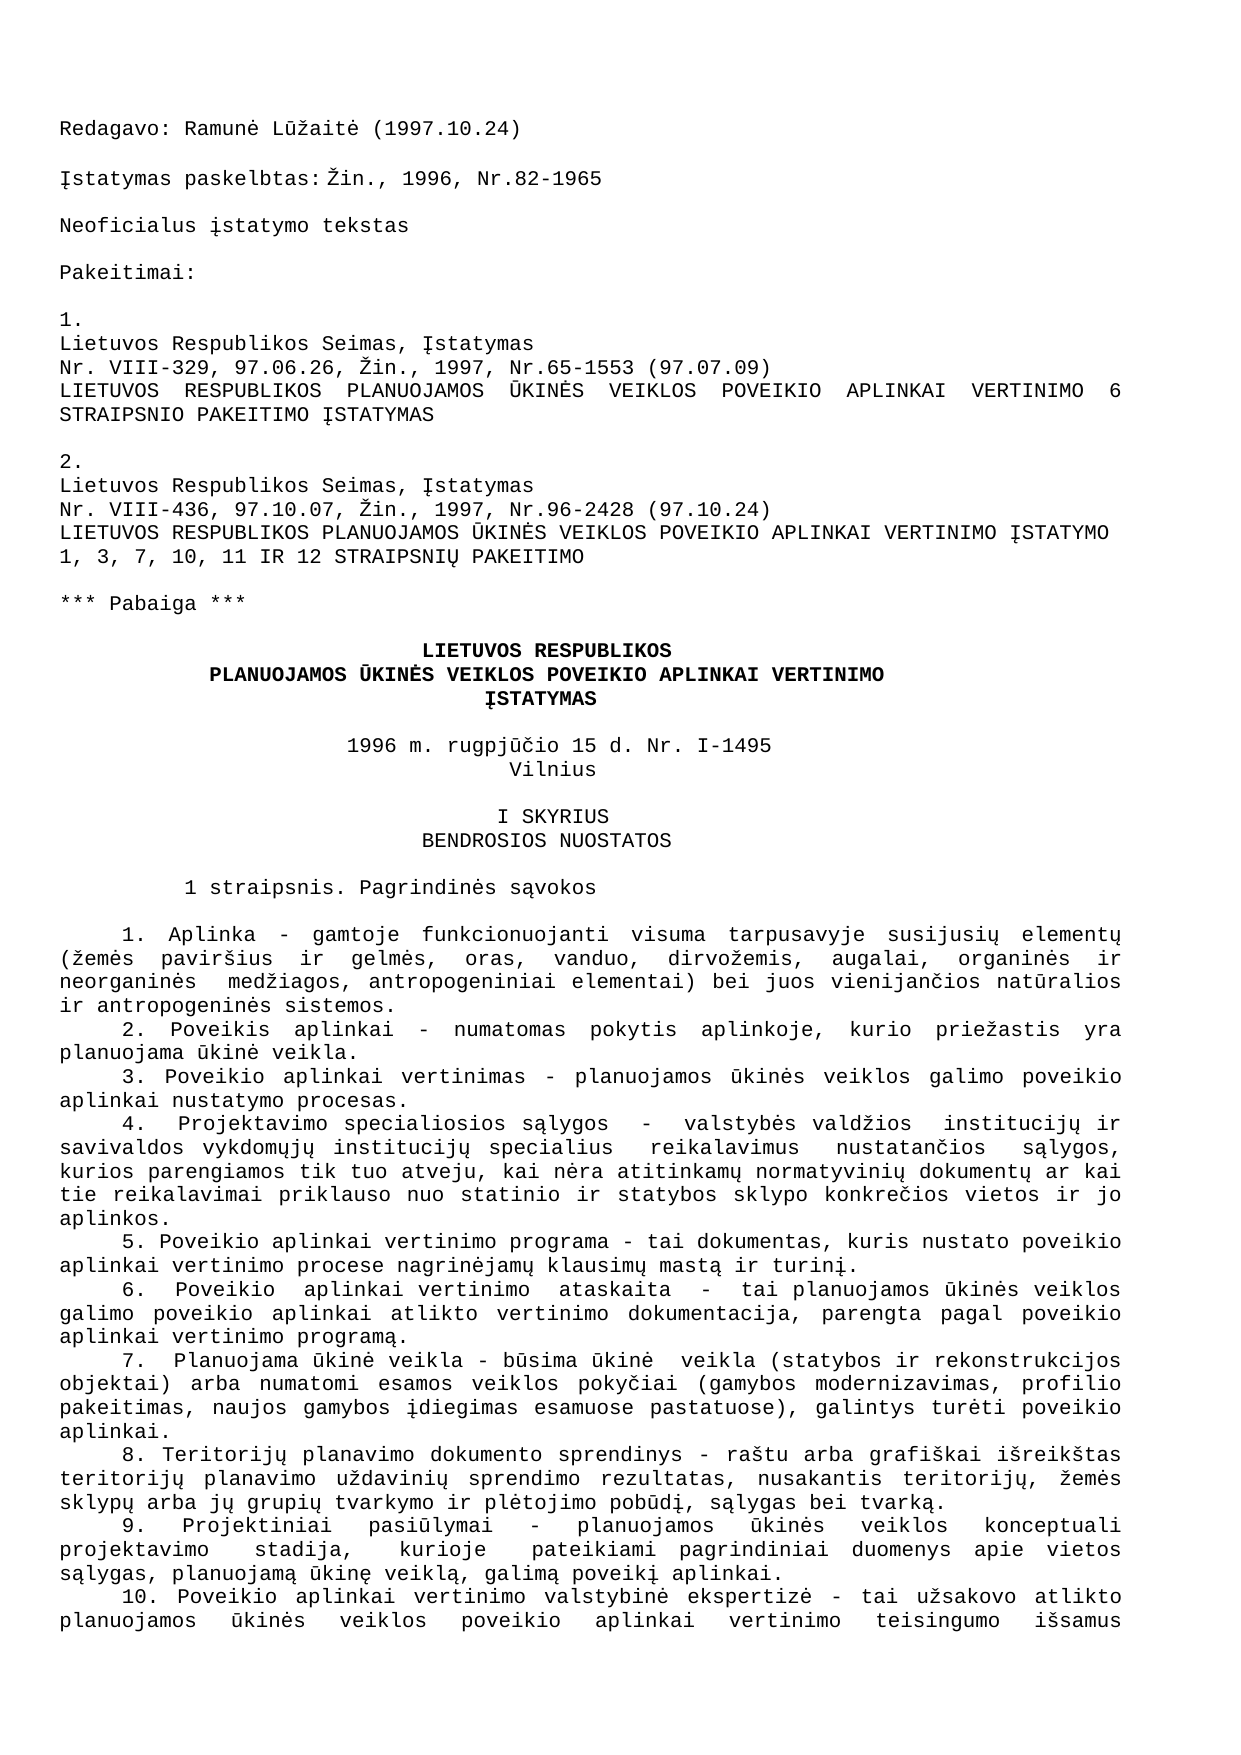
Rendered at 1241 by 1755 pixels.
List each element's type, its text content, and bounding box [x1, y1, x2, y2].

text 1 straipsnis. Pagrindinės sąvokos [59, 877, 1122, 901]
text Įstatymas paskelbtas: Žin., 1996, Nr.82-1965 [59, 165, 1122, 191]
text Nr. VIII-329, 97.06.26, Žin., 1997, Nr.65-1553 (97.07.09) [59, 357, 1122, 380]
text Pakeitimai: [59, 262, 1122, 286]
text Nr. VIII-436, 97.10.07, Žin., 1997, Nr.96-2428 (97.10.24) [59, 498, 1122, 522]
text LIETUVOS RESPUBLIKOS PLANUOJAMOS ŪKINĖS VEIKLOS POVEIKIO APLINKAI VERTINIMO ĮSTATYMO 1, 3, 7, 10, 11 IR 12 STRAIPSNIŲ PAKEITIMO [59, 522, 1122, 569]
text Lietuvos Respublikos Seimas, Įstatymas [59, 333, 1122, 357]
text 8. Teritorijų planavimo dokumento sprendinys - raštu arba grafiškai išreikštas teritorijų planavimo uždavinių sprendimo rezultatas, nusakantis teritorijų, žemės sklypų arba jų grupių tvarkymo ir plėtojimo pobūdį, sąlygas bei tvarką. [59, 1444, 1122, 1515]
text *** Pabaiga *** [59, 593, 1122, 617]
text PLANUOJAMOS ŪKINĖS VEIKLOS POVEIKIO APLINKAI VERTINIMO [59, 664, 1122, 688]
text Lietuvos Respublikos Seimas, Įstatymas [59, 475, 1122, 498]
text 5. Poveikio aplinkai vertinimo programa - tai dokumentas, kuris nustato poveikio aplinkai vertinimo procese nagrinėjamų klausimų mastą ir turinį. [59, 1232, 1122, 1279]
text 1. Aplinka - gamtoje funkcionuojanti visuma tarpusavyje susijusių elementų (žemės paviršius ir gelmės, oras, vanduo, dirvožemis, augalai, organinės ir neorganinės medžiagos, antropogeniniai elementai) bei juos vienijančios natūralios ir antropogeninės sistemos. [59, 924, 1122, 1019]
text 4. Projektavimo specialiosios sąlygos - valstybės valdžios institucijų ir savivaldos vykdomųjų institucijų specialius reikalavimus nustatančios sąlygos, kurios parengiamos tik tuo atveju, kai nėra atitinkamų normatyvinių dokumentų ar kai tie reikalavimai priklauso nuo statinio ir statybos sklypo konkrečios vietos ir jo aplinkos. [59, 1113, 1122, 1232]
text Redagavo: Ramunė Lūžaitė (1997.10.24) [59, 118, 1122, 142]
text 6. Poveikio aplinkai vertinimo ataskaita - tai planuojamos ūkinės veiklos galimo poveikio aplinkai atlikto vertinimo dokumentacija, parengta pagal poveikio aplinkai vertinimo programą. [59, 1279, 1122, 1350]
text 1996 m. rugpjūčio 15 d. Nr. I-1495 [59, 735, 1122, 759]
text Vilnius [59, 759, 1122, 782]
text ĮSTATYMAS [59, 688, 1122, 711]
text 7. Planuojama ūkinė veikla - būsima ūkinė veikla (statybos ir rekonstrukcijos objektai) arba numatomi esamos veiklos pokyčiai (gamybos modernizavimas, profilio pakeitimas, naujos gamybos įdiegimas esamuose pastatuose), galintys turėti poveikio aplinkai. [59, 1350, 1122, 1444]
text 2. Poveikis aplinkai - numatomas pokytis aplinkoje, kurio priežastis yra planuojama ūkinė veikla. [59, 1019, 1122, 1066]
text LIETUVOS RESPUBLIKOS [59, 640, 1122, 664]
text 3. Poveikio aplinkai vertinimas - planuojamos ūkinės veiklos galimo poveikio aplinkai nustatymo procesas. [59, 1066, 1122, 1113]
text 1. [59, 309, 1122, 333]
text 2. [59, 451, 1122, 475]
text 9. Projektiniai pasiūlymai - planuojamos ūkinės veiklos konceptuali projektavimo stadija, kurioje pateikiami pagrindiniai duomenys apie vietos sąlygas, planuojamą ūkinę veiklą, galimą poveikį aplinkai. [59, 1515, 1122, 1586]
text BENDROSIOS NUOSTATOS [59, 829, 1122, 853]
text LIETUVOS RESPUBLIKOS PLANUOJAMOS ŪKINĖS VEIKLOS POVEIKIO APLINKAI VERTINIMO 6 STRAIPSNIO PAKEITIMO ĮSTATYMAS [59, 380, 1122, 428]
text I SKYRIUS [59, 806, 1122, 829]
text Neoficialus įstatymo tekstas [59, 215, 1122, 238]
text 10. Poveikio aplinkai vertinimo valstybinė ekspertizė - tai užsakovo atlikto planuojamos ūkinės veiklos poveikio aplinkai vertinimo teisingumo išsamus [59, 1586, 1122, 1633]
